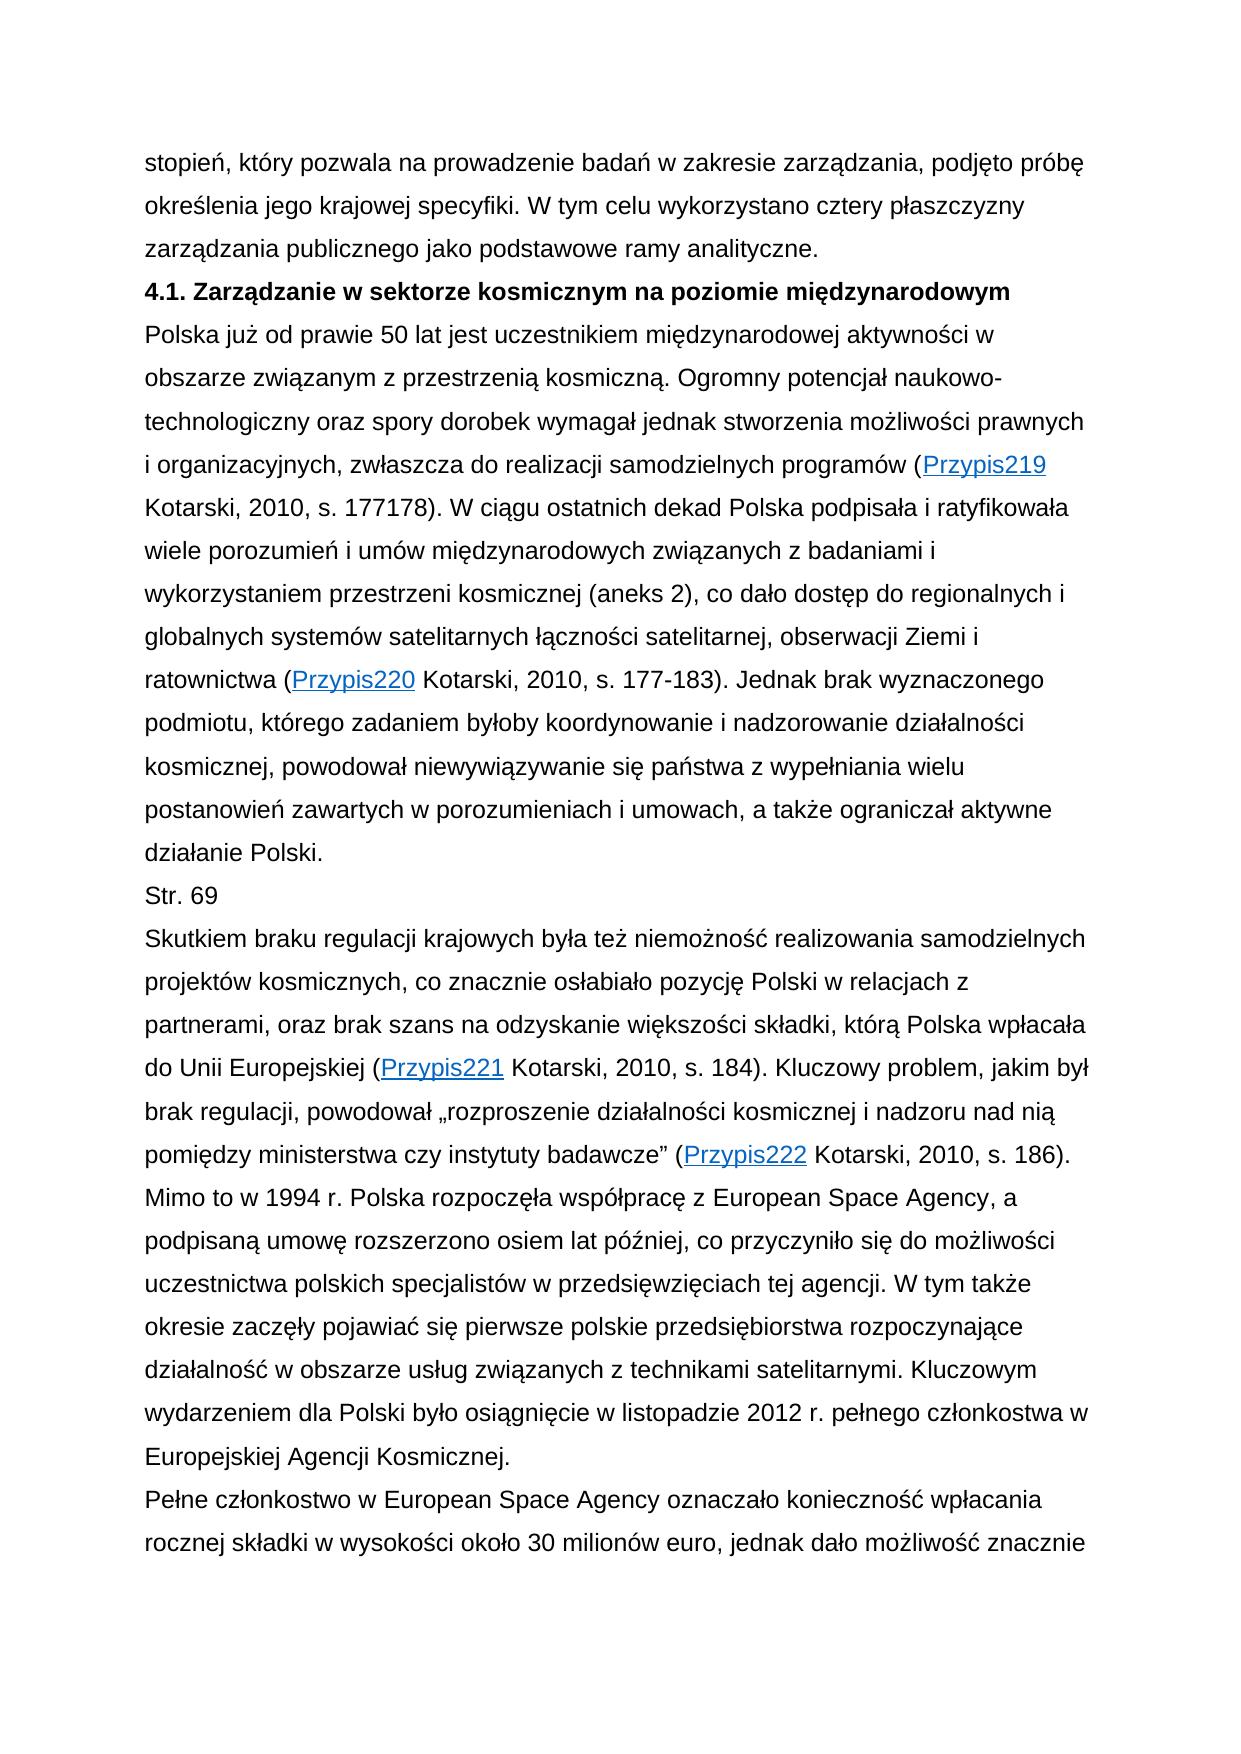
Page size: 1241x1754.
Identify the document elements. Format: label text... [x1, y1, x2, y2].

subtitle 4.1. Zarządzanie w sektorze kosmicznym na poziomie międzynarodowym [144, 277, 1096, 306]
text Skutkiem braku regulacji krajowych była też niemożność realizowania samodzielnych projektów kosmicznych, co znacznie osłabiało pozycję Polski w relacjach z partnerami, oraz brak szans na odzyskanie większości składki, którą Polska wpłacała do Unii Europejskiej (Przypis221 Kotarski, 2010, s. 184). Kluczowy problem, jakim był brak regulacji, powodował „rozproszenie działalności kosmicznej i nadzoru nad nią pomiędzy ministerstwa czy instytuty badawcze” (Przypis222 Kotarski, 2010, s. 186). Mimo to w 1994 r. Polska rozpoczęła współpracę z European Space Agency, a podpisaną umowę rozszerzono osiem lat później, co przyczyniło się do możliwości uczestnictwa polskich specjalistów w przedsięwzięciach tej agencji. W tym także okresie zaczęły pojawiać się pierwsze polskie przedsiębiorstwa rozpoczynające działalność w obszarze usług związanych z technikami satelitarnymi. Kluczowym wydarzeniem dla Polski było osiągnięcie w listopadzie 2012 r. pełnego członkostwa w Europejskiej Agencji Kosmicznej. [144, 924, 1096, 1470]
text stopień, który pozwala na prowadzenie badań w zakresie zarządzania, podjęto próbę określenia jego krajowej specyfiki. W tym celu wykorzystano cztery płaszczyzny zarządzania publicznego jako podstawowe ramy analityczne. [144, 148, 1096, 263]
text Str. 69 [144, 881, 1096, 909]
text Polska już od prawie 50 lat jest uczestnikiem międzynarodowej aktywności w obszarze związanym z przestrzenią kosmiczną. Ogromny potencjał naukowo-technologiczny oraz spory dorobek wymagał jednak stworzenia możliwości prawnych i organizacyjnych, zwłaszcza do realizacji samodzielnych programów (Przypis219 Kotarski, 2010, s. 177178). W ciągu ostatnich dekad Polska podpisała i ratyfikowała wiele porozumień i umów międzynarodowych związanych z badaniami i wykorzystaniem przestrzeni kosmicznej (aneks 2), co dało dostęp do regionalnych i globalnych systemów satelitarnych łączności satelitarnej, obserwacji Ziemi i ratownictwa (Przypis220 Kotarski, 2010, s. 177-183). Jednak brak wyznaczonego podmiotu, którego zadaniem byłoby koordynowanie i nadzorowanie działalności kosmicznej, powodował niewywiązywanie się państwa z wypełniania wielu postanowień zawartych w porozumieniach i umowach, a także ograniczał aktywne działanie Polski. [144, 320, 1096, 866]
text Pełne członkostwo w European Space Agency oznaczało konieczność wpłacania rocznej składki w wysokości około 30 milionów euro, jednak dało możliwość znacznie [144, 1484, 1096, 1556]
